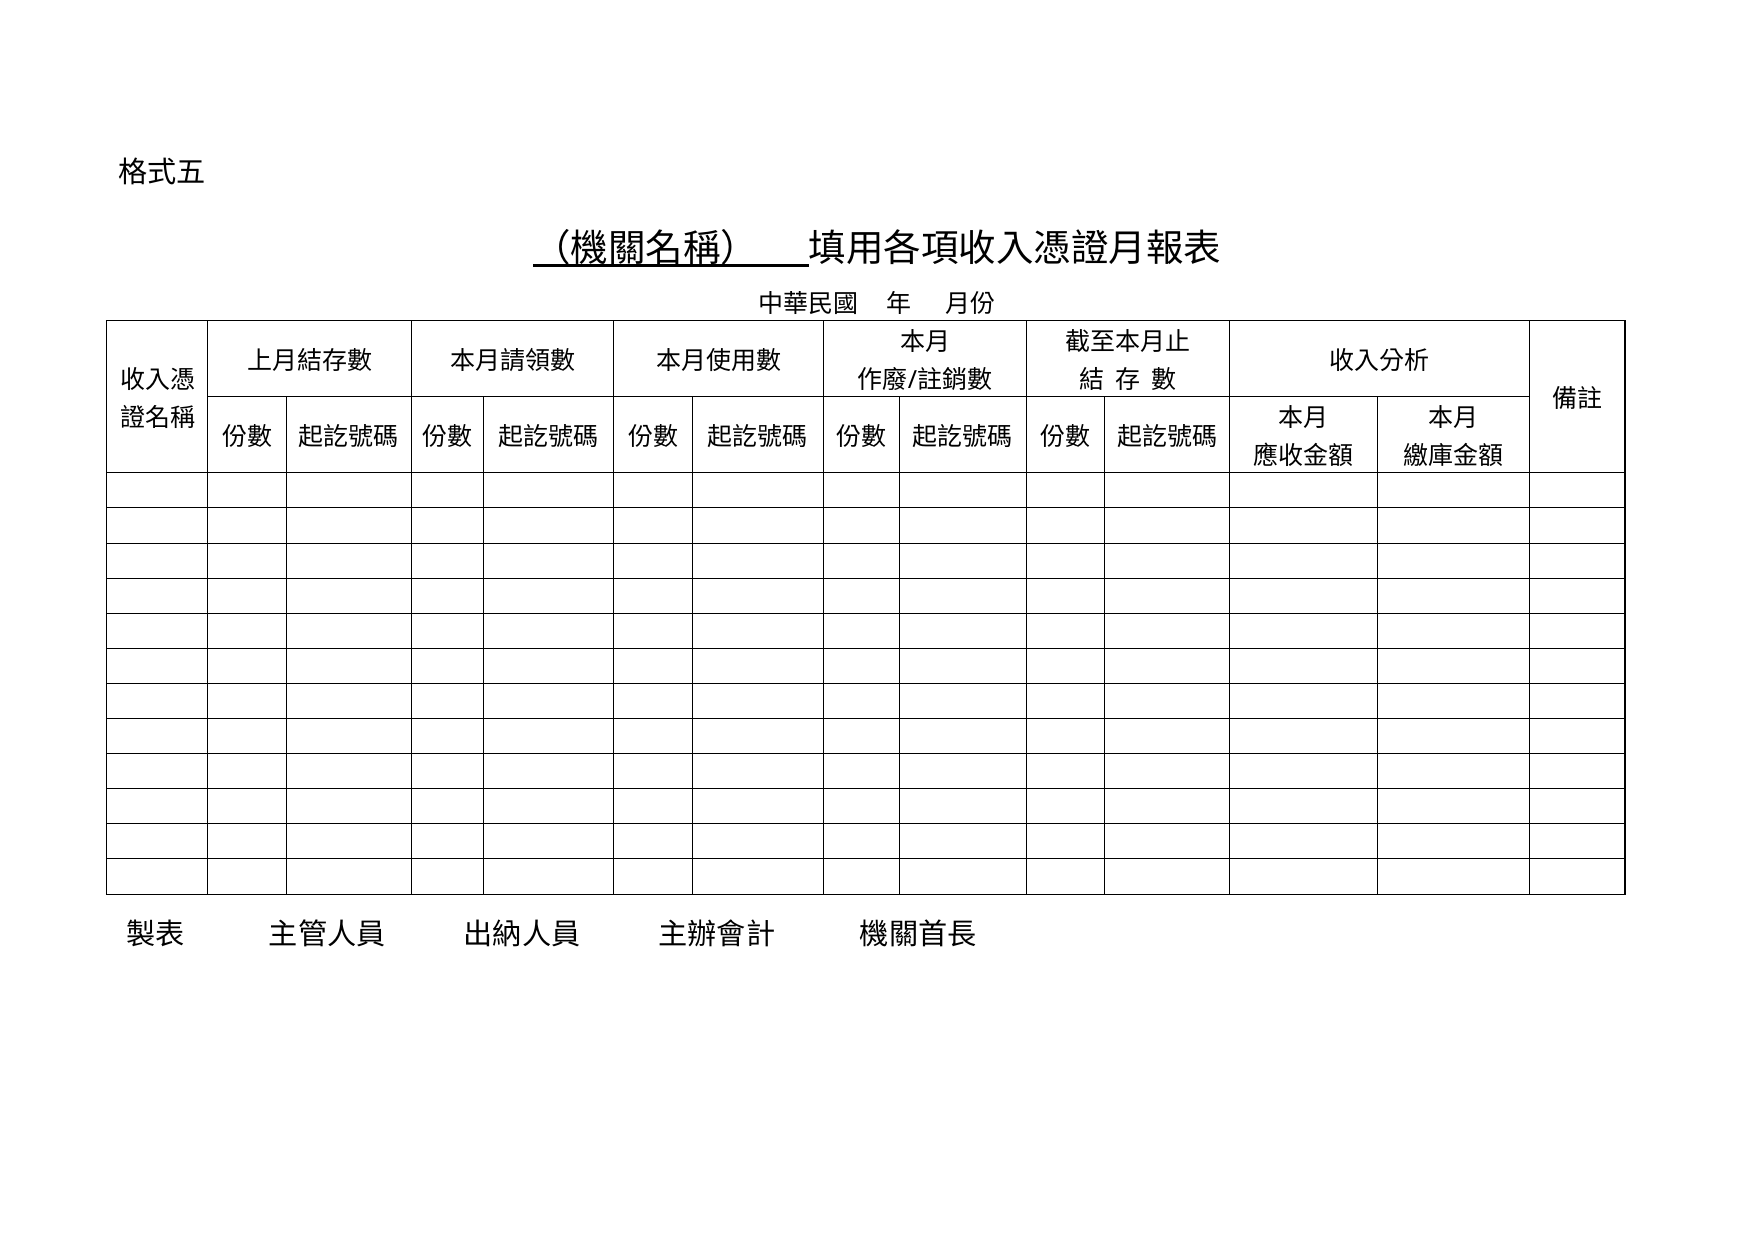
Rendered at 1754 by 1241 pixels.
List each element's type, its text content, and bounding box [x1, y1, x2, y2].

table_cell 起訖號碼 [484, 397, 613, 472]
table_cell [484, 684, 613, 718]
table_cell [900, 754, 1026, 788]
table_cell [900, 508, 1026, 542]
table_cell [1230, 754, 1377, 788]
table_cell [208, 719, 286, 753]
table_cell [824, 859, 899, 893]
table_cell [693, 684, 823, 718]
table_cell [412, 789, 483, 823]
table_cell [1378, 824, 1529, 858]
table_cell [1378, 684, 1529, 718]
table_cell 份數 [614, 397, 692, 472]
table_cell [1105, 754, 1229, 788]
table_cell [900, 544, 1026, 577]
table_cell [1105, 719, 1229, 753]
table_header 截至本月止 結 存 數 [1027, 321, 1229, 396]
table_cell 份數 [1027, 397, 1104, 472]
table_cell [900, 824, 1026, 858]
text 格式五 [118, 133, 1636, 208]
text （機關名稱） 填用各項收入憑證月報表 [118, 208, 1636, 283]
table_cell [1530, 859, 1624, 893]
table_cell [107, 824, 207, 858]
table_cell [1378, 719, 1529, 753]
table_cell [412, 684, 483, 718]
table_cell [1530, 684, 1624, 718]
table_cell [484, 508, 613, 542]
table_cell 起訖號碼 [693, 397, 823, 472]
table_header 本月 作廢/註銷數 [824, 321, 1026, 396]
table_cell [1378, 859, 1529, 893]
table_cell [614, 859, 692, 893]
table_cell [614, 614, 692, 648]
table_cell [287, 649, 411, 683]
table_cell [1230, 859, 1377, 893]
table_cell [484, 824, 613, 858]
table_cell [107, 508, 207, 542]
table_cell [693, 614, 823, 648]
table_cell [614, 649, 692, 683]
table_cell [824, 614, 899, 648]
text 製表 主管人員 出納人員 主辦會計 機關首長 [118, 894, 1636, 969]
table_cell [1230, 684, 1377, 718]
table_cell [1230, 473, 1377, 507]
table_cell [287, 473, 411, 507]
table_cell [1027, 719, 1104, 753]
table_cell [107, 789, 207, 823]
table_cell [412, 719, 483, 753]
table_cell [208, 789, 286, 823]
table_cell [287, 684, 411, 718]
table_cell [287, 614, 411, 648]
table_cell [1027, 649, 1104, 683]
table_cell [693, 544, 823, 577]
table_cell [412, 614, 483, 648]
table_cell [1230, 508, 1377, 542]
table_cell [1105, 544, 1229, 577]
table_cell [693, 754, 823, 788]
table_cell [484, 579, 613, 613]
table_cell [1027, 824, 1104, 858]
table_cell [900, 473, 1026, 507]
table_header 備註 [1530, 321, 1624, 472]
table_cell [1027, 789, 1104, 823]
table_cell [412, 824, 483, 858]
table_cell [1378, 789, 1529, 823]
table_cell [1378, 614, 1529, 648]
table_cell 本月 應收金額 [1230, 397, 1377, 472]
table_cell [208, 824, 286, 858]
table_cell [107, 684, 207, 718]
table_cell 起訖號碼 [900, 397, 1026, 472]
table_cell [208, 859, 286, 893]
table_cell [900, 859, 1026, 893]
table_cell [693, 649, 823, 683]
table_cell [1530, 508, 1624, 542]
table_cell [824, 544, 899, 577]
table_header 本月使用數 [614, 321, 823, 396]
table_cell [824, 824, 899, 858]
table_cell [1105, 649, 1229, 683]
table_cell [824, 789, 899, 823]
table_cell [484, 614, 613, 648]
table_cell [824, 649, 899, 683]
table_cell [484, 859, 613, 893]
table_cell 份數 [824, 397, 899, 472]
table_cell [208, 579, 286, 613]
table_cell [287, 508, 411, 542]
table_cell [107, 614, 207, 648]
table_cell [824, 508, 899, 542]
table_cell [614, 789, 692, 823]
table_cell 份數 [208, 397, 286, 472]
table_cell [287, 579, 411, 613]
table_cell [1378, 754, 1529, 788]
table_cell [1027, 614, 1104, 648]
table_cell [614, 754, 692, 788]
table_cell [614, 719, 692, 753]
table_cell [824, 579, 899, 613]
table_cell [412, 508, 483, 542]
table_cell [1027, 544, 1104, 577]
table_cell [1378, 579, 1529, 613]
table_cell [484, 473, 613, 507]
table_cell [1230, 614, 1377, 648]
table_cell [1105, 473, 1229, 507]
table_cell [1027, 754, 1104, 788]
table_cell [107, 719, 207, 753]
table_cell [287, 789, 411, 823]
table_cell [693, 824, 823, 858]
table_cell [614, 544, 692, 577]
table_cell [1230, 719, 1377, 753]
table_header 收入分析 [1230, 321, 1529, 396]
table_cell [614, 684, 692, 718]
table_cell [1105, 614, 1229, 648]
table_cell [1230, 649, 1377, 683]
table_cell [1027, 579, 1104, 613]
table_cell [208, 473, 286, 507]
table_cell [693, 859, 823, 893]
table_cell [287, 859, 411, 893]
table_cell [900, 649, 1026, 683]
table_cell [107, 754, 207, 788]
table_cell [1530, 544, 1624, 577]
table_cell [900, 684, 1026, 718]
table_cell [1378, 473, 1529, 507]
table_cell [412, 473, 483, 507]
table_cell 本月 繳庫金額 [1378, 397, 1529, 472]
table_cell [614, 473, 692, 507]
table_cell [1378, 649, 1529, 683]
table_cell [412, 649, 483, 683]
table_cell [614, 579, 692, 613]
table_cell [208, 754, 286, 788]
table_cell [412, 859, 483, 893]
table_cell 起訖號碼 [287, 397, 411, 472]
table_cell [1530, 579, 1624, 613]
table_cell [484, 789, 613, 823]
table_cell [693, 579, 823, 613]
table_cell [107, 649, 207, 683]
table_cell [107, 579, 207, 613]
table_cell [693, 789, 823, 823]
table_cell [287, 754, 411, 788]
table_cell [1027, 859, 1104, 893]
table_cell [693, 473, 823, 507]
table_cell [900, 789, 1026, 823]
table_cell [1105, 579, 1229, 613]
table_cell [484, 544, 613, 577]
table_cell [824, 719, 899, 753]
table_cell [287, 824, 411, 858]
table_header 本月請領數 [412, 321, 613, 396]
table_cell [107, 544, 207, 577]
table_cell [208, 544, 286, 577]
table_cell [1530, 649, 1624, 683]
table_cell [484, 719, 613, 753]
table_header 上月結存數 [208, 321, 411, 396]
table_cell [484, 754, 613, 788]
table_cell [107, 859, 207, 893]
table_cell [1530, 473, 1624, 507]
table_cell [412, 754, 483, 788]
table_cell [287, 719, 411, 753]
table_cell [1105, 859, 1229, 893]
table_cell [1378, 508, 1529, 542]
table_cell [614, 824, 692, 858]
table_header 收入憑證名稱 [107, 321, 207, 472]
table_cell [900, 719, 1026, 753]
table_cell [693, 508, 823, 542]
table_cell [1230, 824, 1377, 858]
table_cell [824, 473, 899, 507]
table_cell [1378, 544, 1529, 577]
table_cell [484, 649, 613, 683]
table_cell [1230, 789, 1377, 823]
table_cell [1530, 754, 1624, 788]
table_cell [1027, 473, 1104, 507]
table_cell 起訖號碼 [1105, 397, 1229, 472]
table_cell [614, 508, 692, 542]
table_cell [1105, 508, 1229, 542]
table_cell [1027, 684, 1104, 718]
table_cell [107, 473, 207, 507]
table_cell [1105, 684, 1229, 718]
table_cell [1530, 824, 1624, 858]
table_cell [824, 754, 899, 788]
table_cell [1230, 579, 1377, 613]
table_cell [900, 614, 1026, 648]
table_cell [1105, 789, 1229, 823]
table_cell [1230, 544, 1377, 577]
table_cell [824, 684, 899, 718]
table_cell [208, 684, 286, 718]
table_cell [693, 719, 823, 753]
table_cell [1105, 824, 1229, 858]
table_cell [1027, 508, 1104, 542]
table_cell [1530, 614, 1624, 648]
table_cell [208, 649, 286, 683]
table_cell [208, 614, 286, 648]
table_cell [900, 579, 1026, 613]
table_cell [412, 544, 483, 577]
table_cell [1530, 789, 1624, 823]
table_cell 份數 [412, 397, 483, 472]
table_cell [1530, 719, 1624, 753]
table_cell [208, 508, 286, 542]
table_cell [412, 579, 483, 613]
table_cell [287, 544, 411, 577]
text 中華民國 年 月份 [118, 283, 1636, 320]
